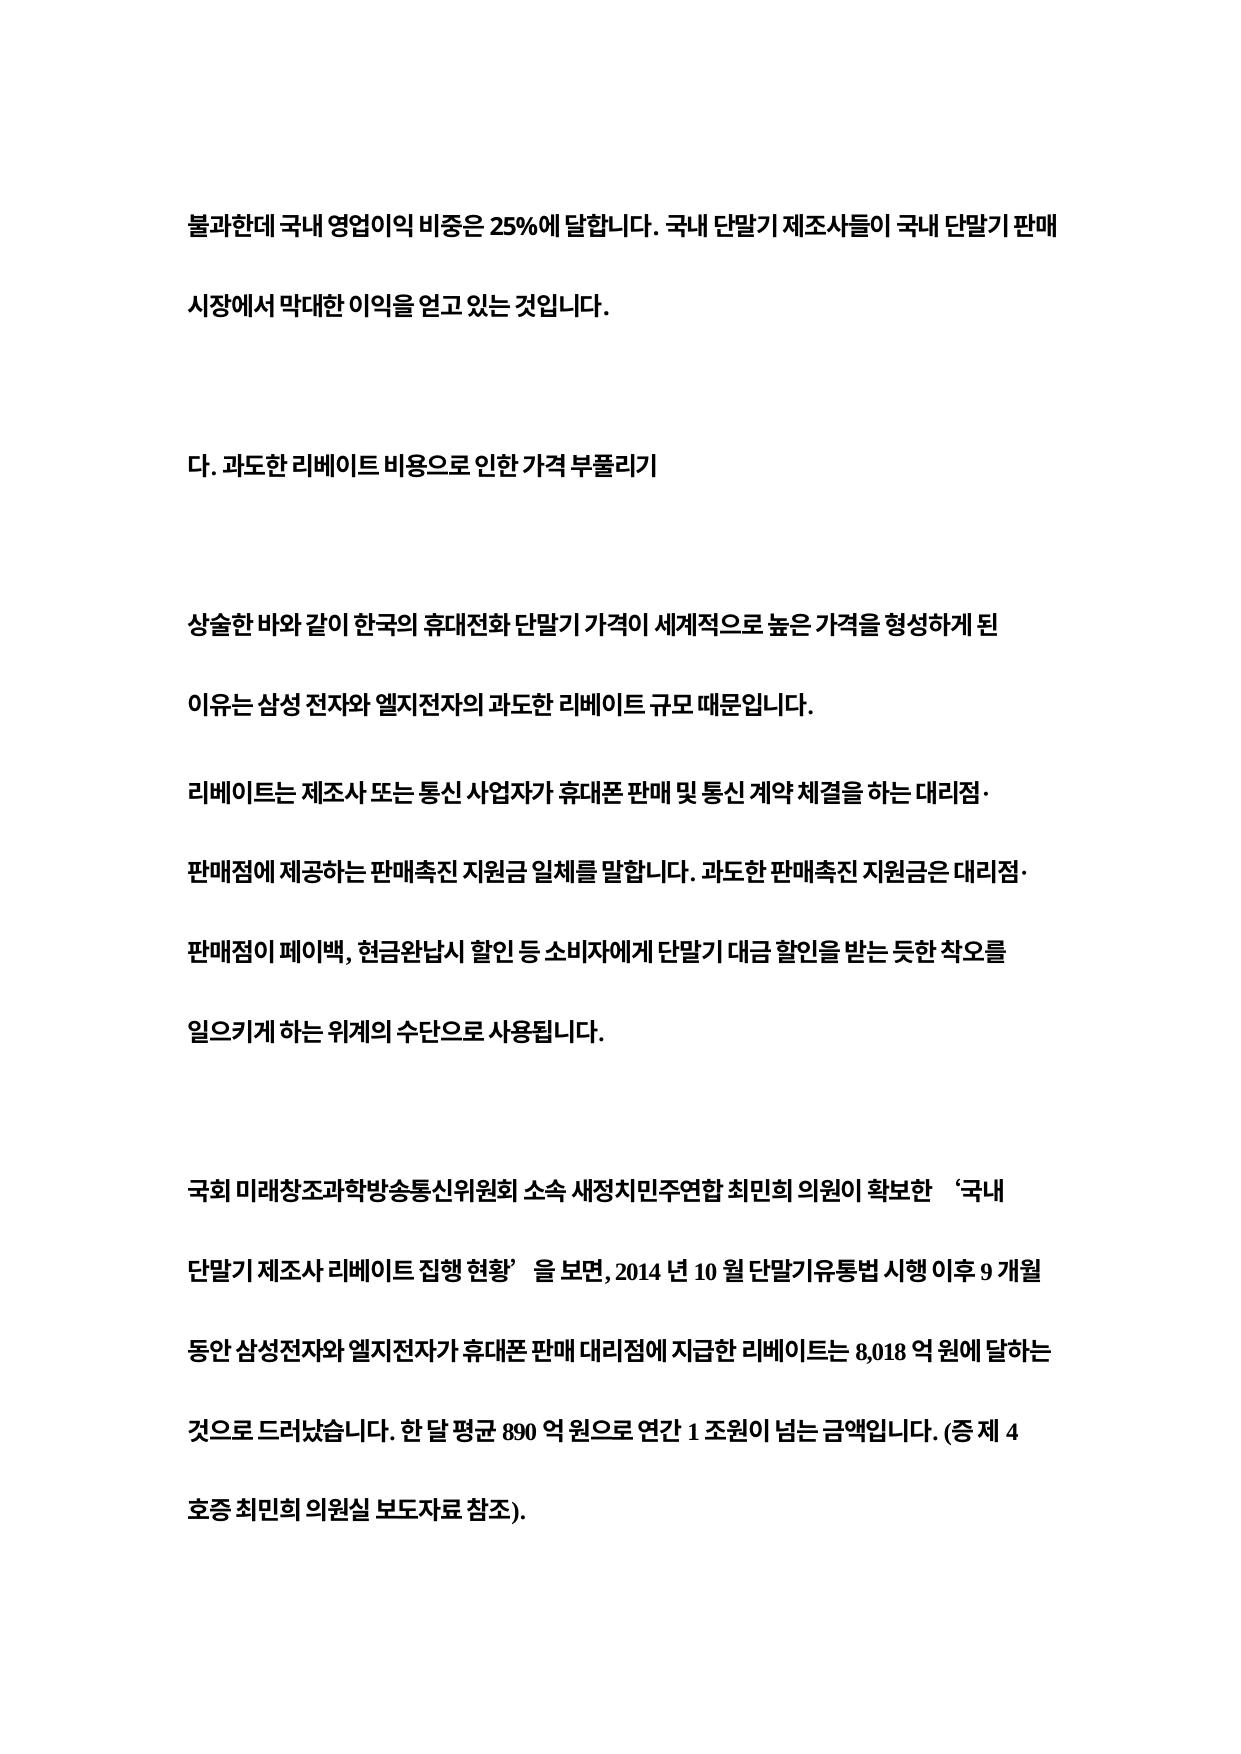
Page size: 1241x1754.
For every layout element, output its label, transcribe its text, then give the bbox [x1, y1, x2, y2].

text 다. 과도한 리베이트 비용으로 인한 가격 부풀리기 [188, 446, 1063, 482]
text 상술한 바와 같이 한국의 휴대전화 단말기 가격이 세계적으로 높은 가격을 형성하게 된 이유는 삼성 전자와 엘지전자의 과도한 리베이트 규모 때문입니다. [188, 606, 1063, 721]
text 리베이트는 제조사 또는 통신 사업자가 휴대폰 판매 및 통신 계약 체결을 하는 대리점·판매점에 제공하는 판매촉진 지원금 일체를 말합니다. 과도한 판매촉진 지원금은 대리점·판매점이 페이백, 현금완납시 할인 등 소비자에게 단말기 대금 할인을 받는 듯한 착오를 일으키게 하는 위계의 수단으로 사용됩니다. [188, 773, 1063, 1048]
text 국회 미래창조과학방송통신위원회 소속 새정치민주연합 최민희 의원이 확보한 ‘국내 단말기 제조사 리베이트 집행 현황’을 보면, 2014년 10월 단말기유통법 시행 이후 9개월 동안 삼성전자와 엘지전자가 휴대폰 판매 대리점에 지급한 리베이트는 8,018억 원에 달하는 것으로 드러났습니다. 한 달 평균 890억 원으로 연간 1조원이 넘는 금액입니다. (증 제4호증 최민희 의원실 보도자료 참조). [188, 1172, 1063, 1527]
text 불과한데 국내 영업이익 비중은 25%에 달합니다. 국내 단말기 제조사들이 국내 단말기 판매 시장에서 막대한 이익을 얻고 있는 것입니다. [188, 207, 1063, 323]
